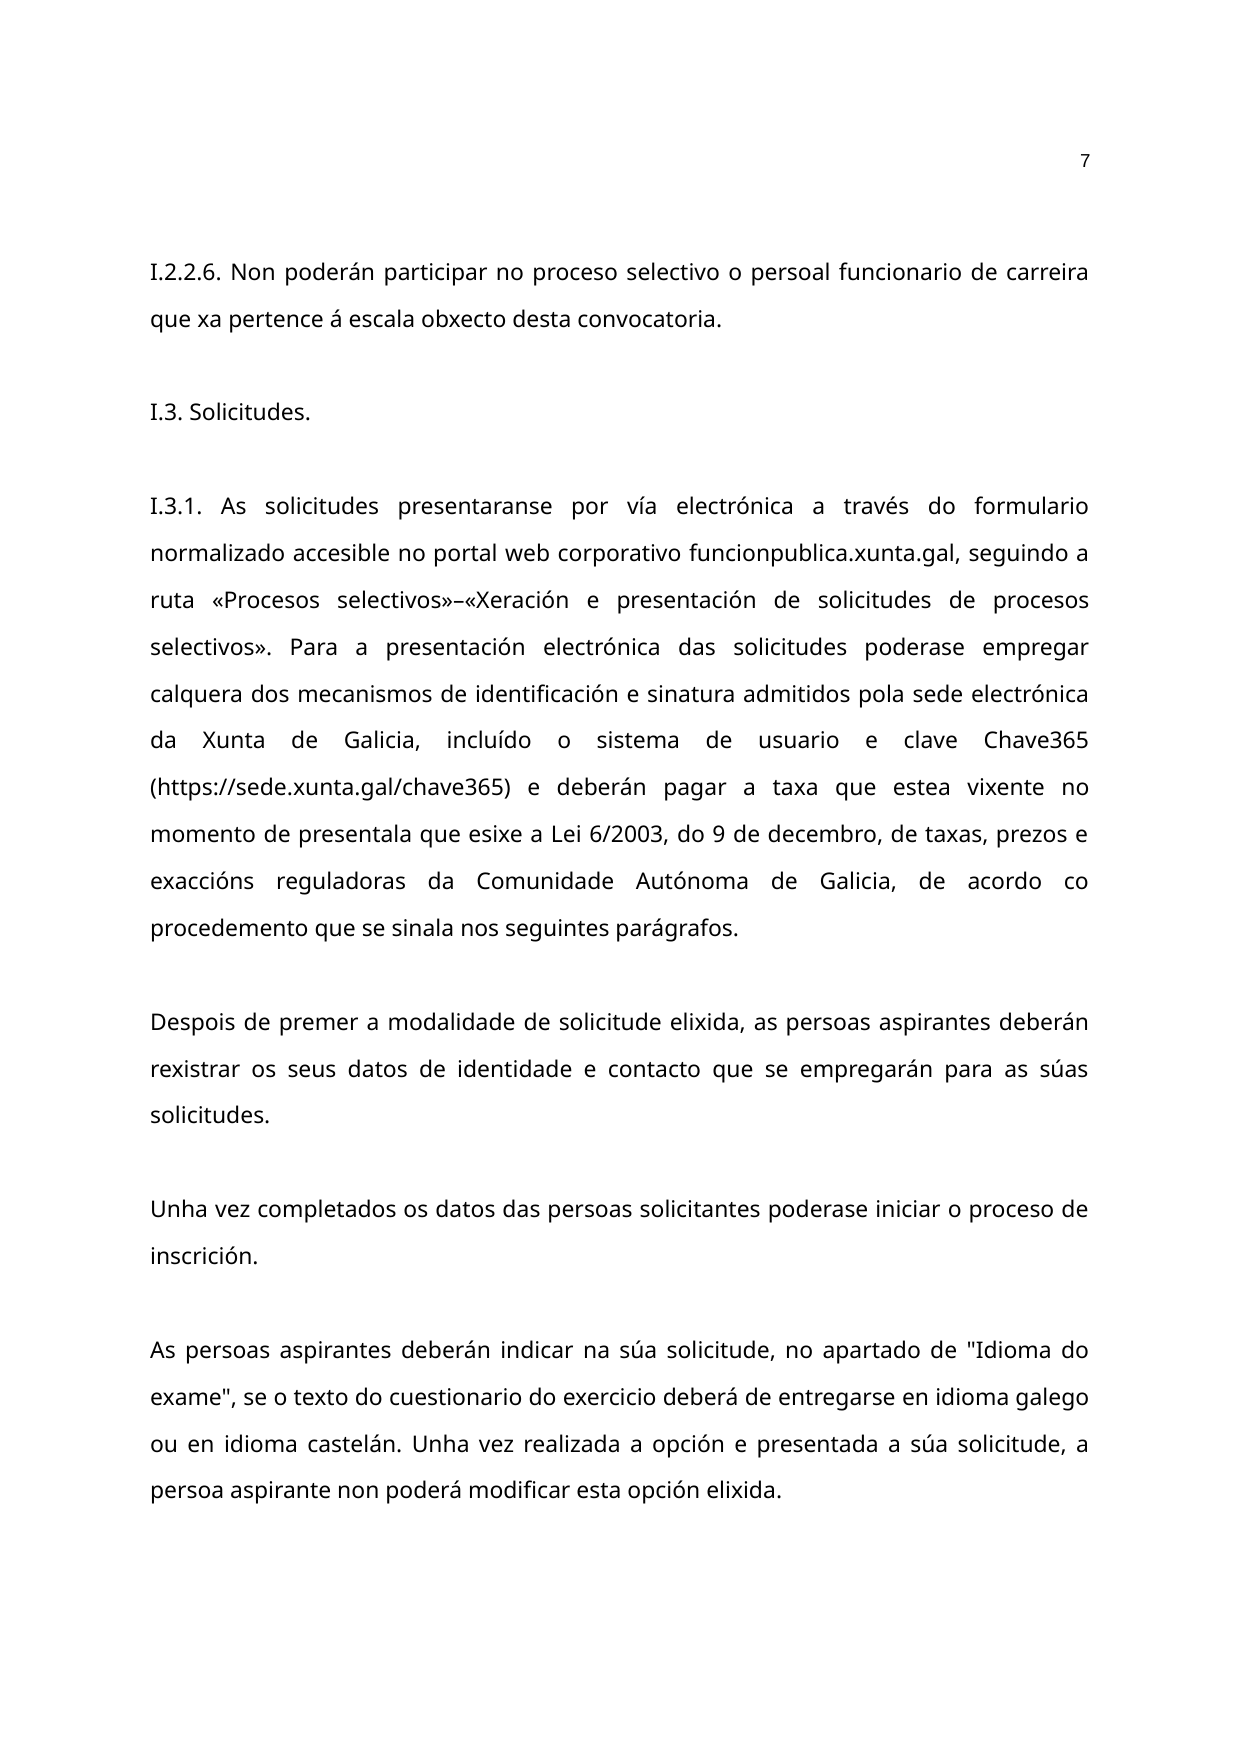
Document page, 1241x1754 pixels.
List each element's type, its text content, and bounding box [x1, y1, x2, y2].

text As persoas aspirantes deberán indicar na súa solicitude, no apartado de "Idioma do exame", se o texto do cuestionario do exercicio deberá de entregarse en idioma galego ou en idioma castelán. Unha vez realizada a opción e presentada a súa solicitude, a persoa aspirante non poderá modificar esta opción elixida. [150, 1334, 1090, 1506]
text I.3. Solicitudes. [150, 396, 1090, 428]
text Unha vez completados os datos das persoas solicitantes poderase iniciar o proceso de inscrición. [150, 1193, 1090, 1271]
text Despois de premer a modalidade de solicitude elixida, as persoas aspirantes deberán rexistrar os seus datos de identidade e contacto que se empregarán para as súas solicitudes. [150, 1006, 1090, 1131]
text I.2.2.6. Non poderán participar no proceso selectivo o persoal funcionario de carreira que xa pertence á escala obxecto desta convocatoria. [150, 256, 1090, 334]
text I.3.1. As solicitudes presentaranse por vía electrónica a través do formulario normalizado accesible no portal web corporativo funcionpublica.xunta.gal, seguindo a ruta «Procesos selectivos»–«Xeración e presentación de solicitudes de procesos selectivos». Para a presentación electrónica das solicitudes poderase empregar calquera dos mecanismos de identificación e sinatura admitidos pola sede electrónica da Xunta de Galicia, incluído o sistema de usuario e clave Chave365 (https://sede.xunta.gal/chave365) e deberán pagar a taxa que estea vixente no momento de presentala que esixe a Lei 6/2003, do 9 de decembro, de taxas, prezos e exaccións reguladoras da Comunidade Autónoma de Galicia, de acordo co procedemento que se sinala nos seguintes parágrafos. [150, 490, 1090, 943]
